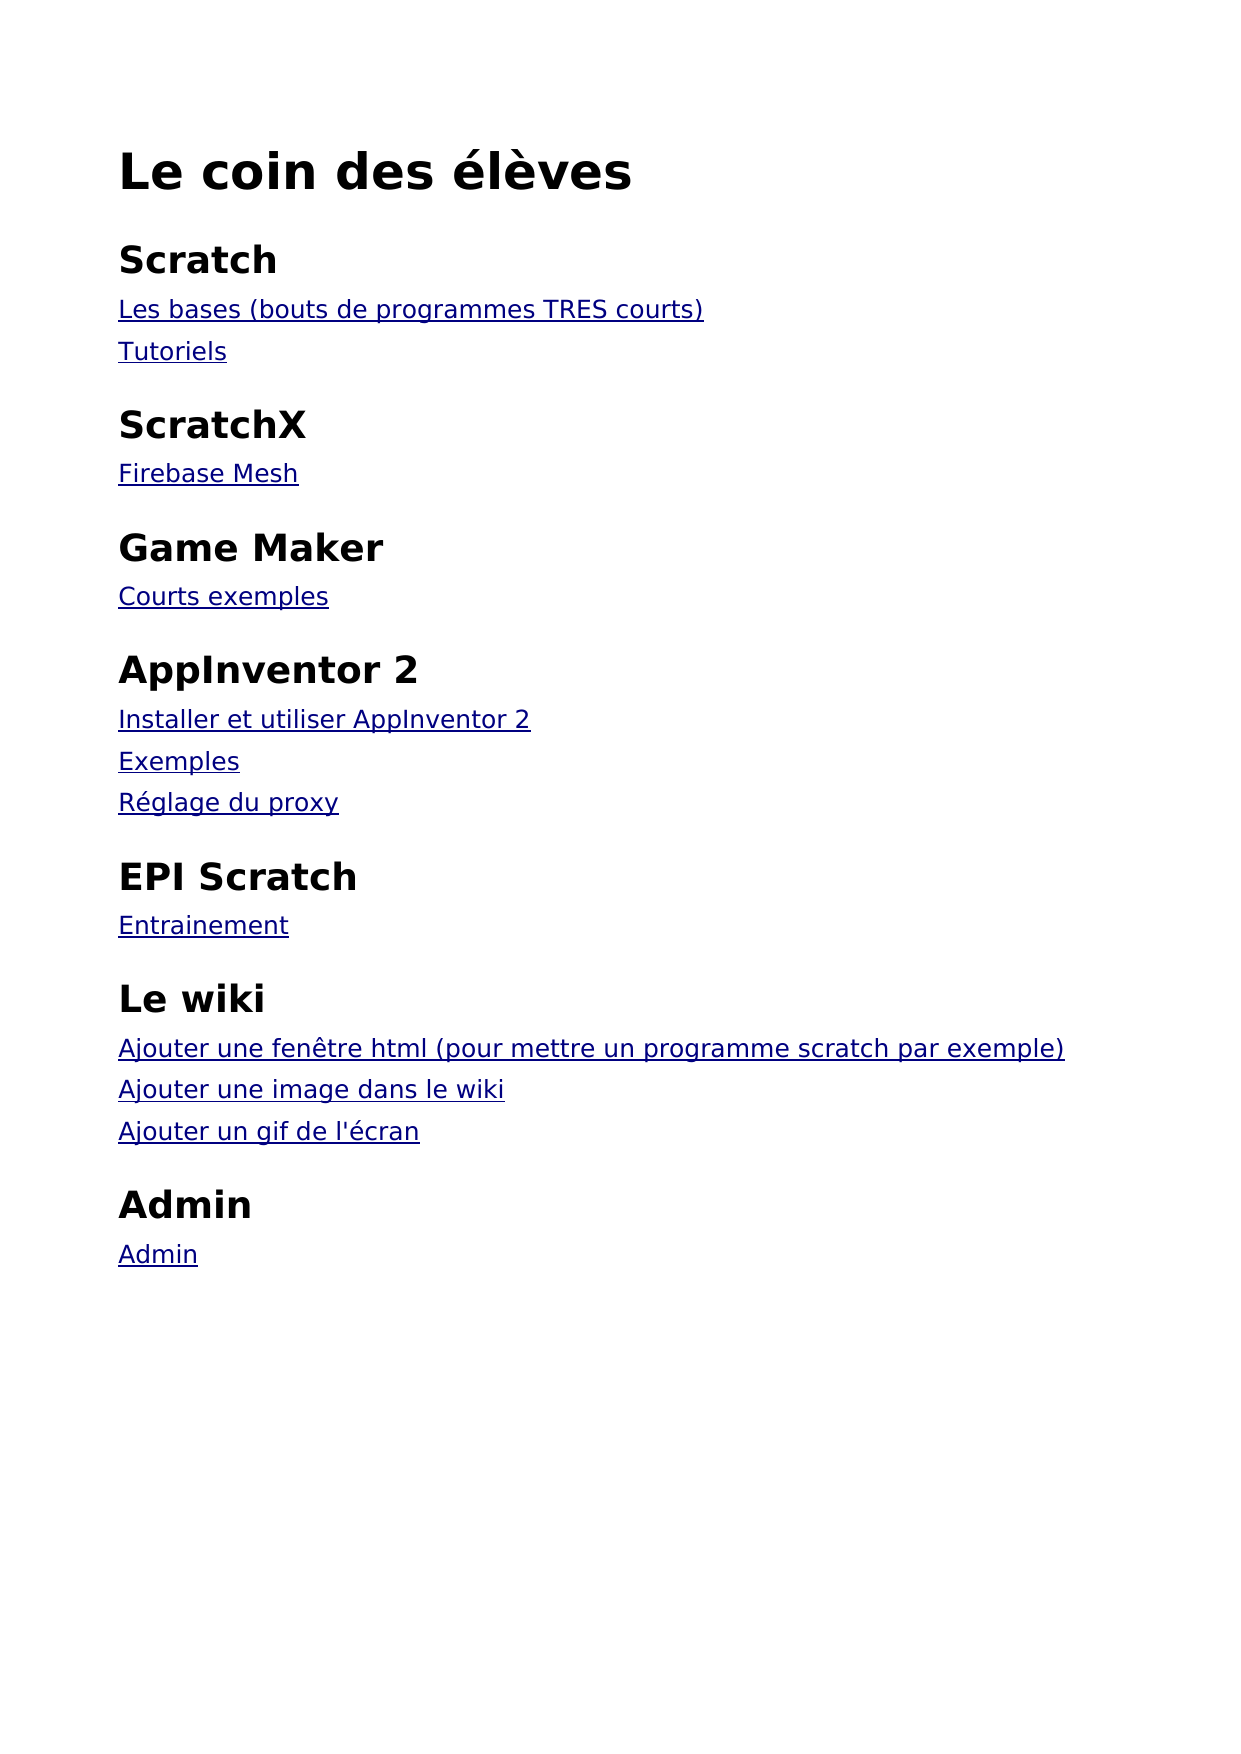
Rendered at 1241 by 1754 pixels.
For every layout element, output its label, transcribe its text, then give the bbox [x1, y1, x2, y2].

subtitle Le coin des élèves [118, 143, 1122, 201]
subtitle Le wiki [118, 978, 1122, 1022]
subtitle ScratchX [118, 403, 1122, 447]
text Réglage du proxy [118, 788, 1122, 818]
text Courts exemples [118, 582, 1122, 611]
subtitle Admin [118, 1184, 1122, 1228]
text Admin [118, 1240, 1122, 1269]
text Ajouter une fenêtre html (pour mettre un programme scratch par exemple) [118, 1034, 1122, 1063]
text Firebase Mesh [118, 459, 1122, 489]
text Installer et utiliser AppInventor 2 [118, 705, 1122, 734]
text Ajouter une image dans le wiki [118, 1076, 1122, 1105]
text Les bases (bouts de programmes TRES courts) [118, 295, 1122, 324]
text Tutoriels [118, 337, 1122, 366]
text Entrainement [118, 911, 1122, 940]
subtitle Scratch [118, 239, 1122, 282]
text Ajouter un gif de l'écran [118, 1117, 1122, 1147]
subtitle Game Maker [118, 526, 1122, 570]
text Exemples [118, 747, 1122, 776]
subtitle EPI Scratch [118, 855, 1122, 899]
subtitle AppInventor 2 [118, 649, 1122, 693]
